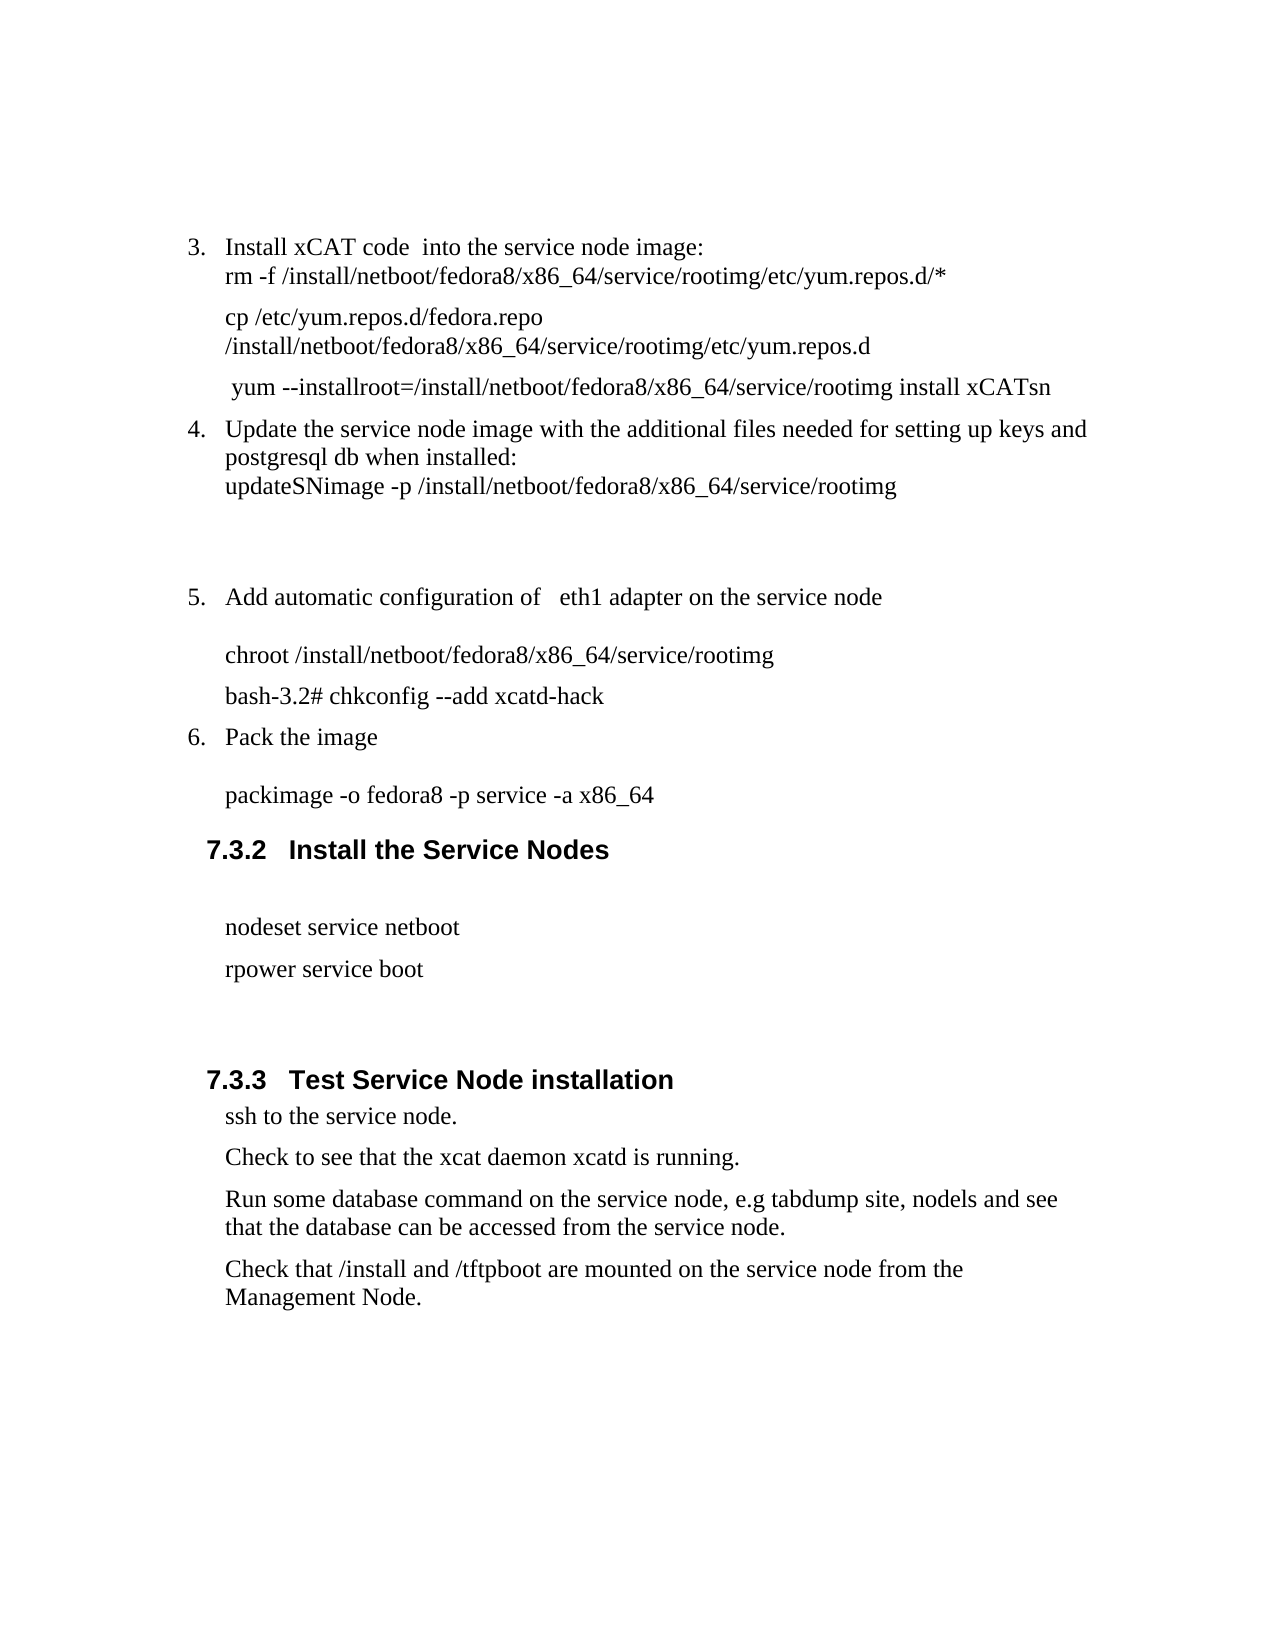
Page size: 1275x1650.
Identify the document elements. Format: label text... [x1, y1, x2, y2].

text nodeset service netboot [225, 912, 1087, 941]
text chroot /install/netboot/fedora8/x86_64/service/rootimg [225, 640, 1087, 669]
list Install xCAT code into the service node image: [187, 232, 1087, 261]
list Add automatic configuration of eth1 adapter on the service node [187, 582, 1087, 611]
text bash-3.2# chkconfig --add xcatd-hack [225, 681, 1087, 710]
list Pack the image [187, 722, 1087, 751]
text rm -f /install/netboot/fedora8/x86_64/service/rootimg/etc/yum.repos.d/* [225, 261, 1087, 290]
subtitle Test Service Node installation [206, 1064, 1087, 1095]
text ssh to the service node. [225, 1101, 1087, 1130]
text yum --installroot=/install/netboot/fedora8/x86_64/service/rootimg install xCATsn [225, 372, 1087, 401]
text Check that /install and /tftpboot are mounted on the service node from the Management Node. [225, 1254, 1087, 1311]
subtitle Install the Service Nodes [206, 834, 1087, 865]
text cp /etc/yum.repos.d/fedora.repo /install/netboot/fedora8/x86_64/service/rootimg/etc/yum.repos.d [225, 302, 1087, 360]
text Run some database command on the service node, e.g tabdump site, nodels and see that the database can be accessed from the service node. [225, 1184, 1087, 1241]
text updateSNimage -p /install/netboot/fedora8/x86_64/service/rootimg [225, 471, 1087, 500]
text rpower service boot [225, 954, 1087, 982]
text Check to see that the xcat daemon xcatd is running. [225, 1142, 1087, 1171]
text packimage -o fedora8 -p service -a x86_64 [225, 780, 1087, 809]
list Update the service node image with the additional files needed for setting up keys and postgresql db when installed: [187, 414, 1087, 471]
